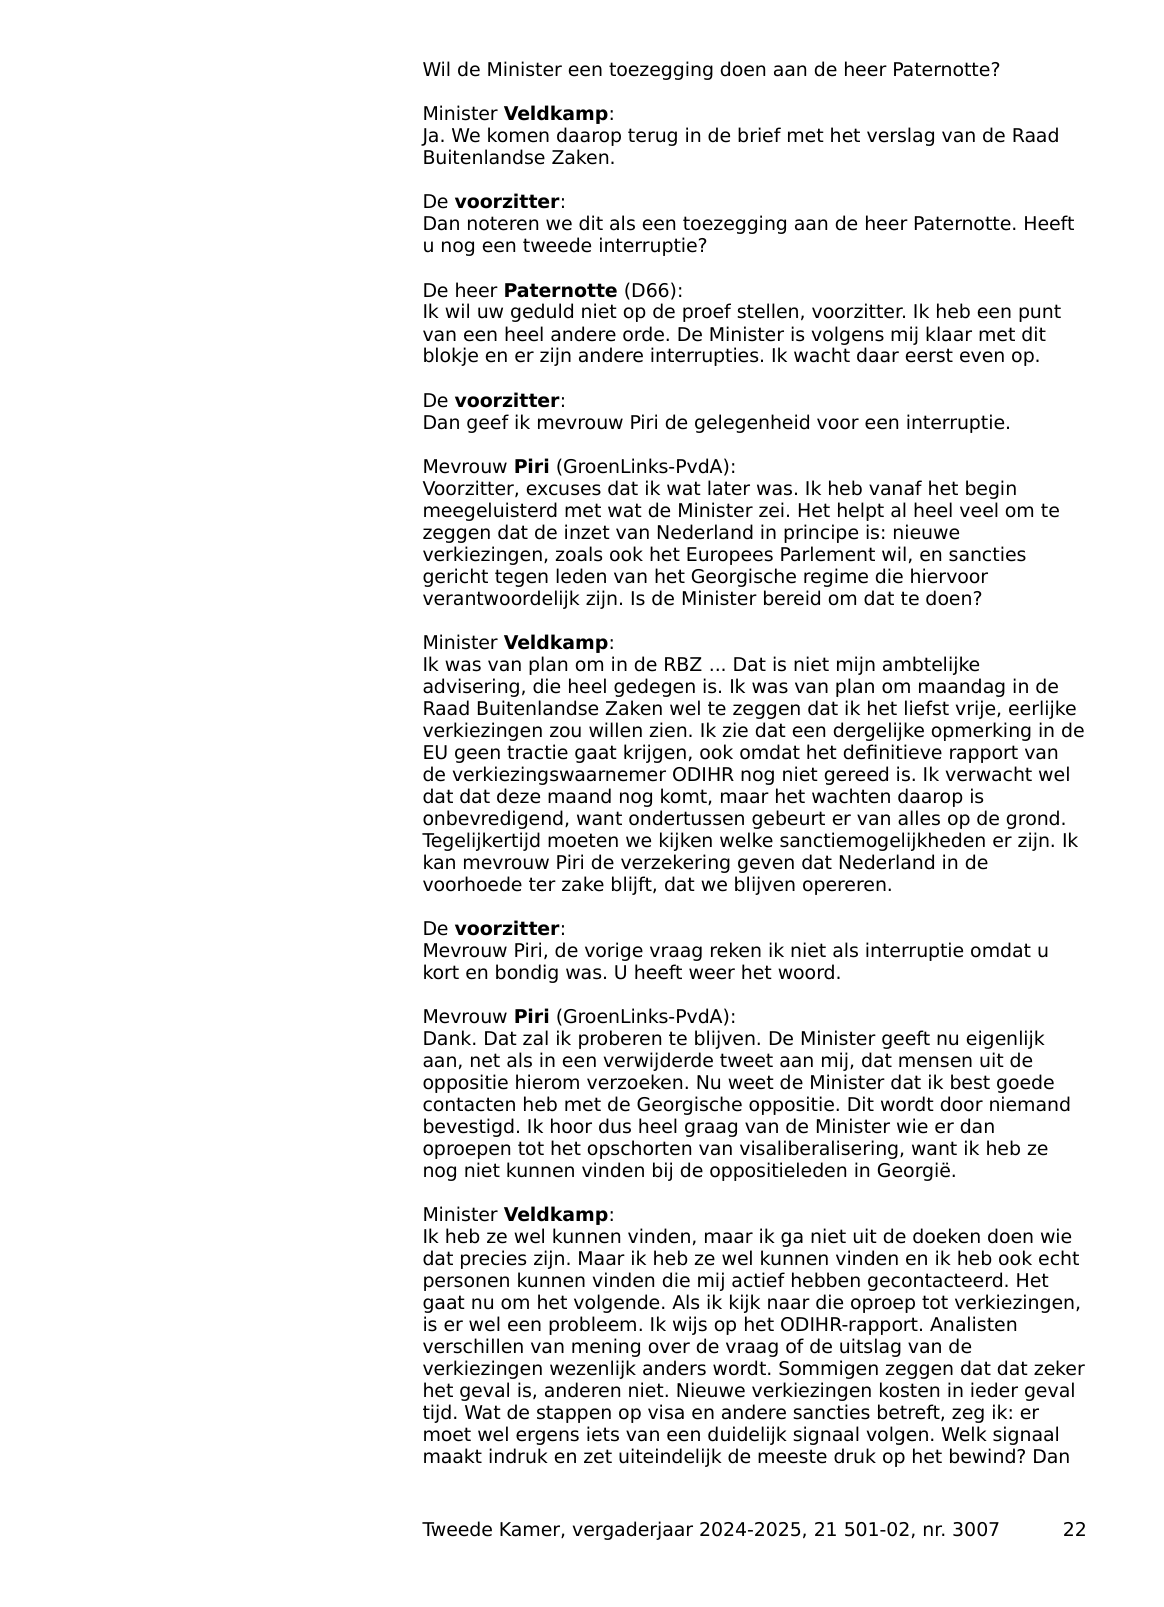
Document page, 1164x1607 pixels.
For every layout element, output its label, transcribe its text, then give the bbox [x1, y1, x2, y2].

text Ik wil uw geduld niet op de proef stellen, voorzitter. Ik heb een punt van een heel andere orde. De Minister is volgens mij klaar met dit blokje en er zijn andere interrupties. Ik wacht daar eerst even op. [422, 301, 1087, 367]
text Minister Veldkamp: [422, 103, 1087, 125]
text De voorzitter: [422, 918, 1087, 940]
text De heer Paternotte (D66): [422, 279, 1087, 301]
text Ik was van plan om in de RBZ ... Dat is niet mijn ambtelijke advisering, die heel gedegen is. Ik was van plan om maandag in de Raad Buitenlandse Zaken wel te zeggen dat ik het liefst vrije, eerlijke verkiezingen zou willen zien. Ik zie dat een dergelijke opmerking in de EU geen tractie gaat krijgen, ook omdat het definitieve rapport van de verkiezingswaarnemer ODIHR nog niet gereed is. Ik verwacht wel dat dat deze maand nog komt, maar het wachten daarop is onbevredigend, want ondertussen gebeurt er van alles op de grond. Tegelijkertijd moeten we kijken welke sanctiemogelijkheden er zijn. Ik kan mevrouw Piri de verzekering geven dat Nederland in de voorhoede ter zake blijft, dat we blijven opereren. [422, 654, 1087, 896]
text De voorzitter: [422, 389, 1087, 412]
text Ja. We komen daarop terug in de brief met het verslag van de Raad Buitenlandse Zaken. [422, 125, 1087, 169]
text Ik heb ze wel kunnen vinden, maar ik ga niet uit de doeken doen wie dat precies zijn. Maar ik heb ze wel kunnen vinden en ik heb ook echt personen kunnen vinden die mij actief hebben gecontacteerd. Het gaat nu om het volgende. Als ik kijk naar die oproep tot verkiezingen, is er wel een probleem. Ik wijs op het ODIHR-rapport. Analisten verschillen van mening over de vraag of de uitslag van de verkiezingen wezenlijk anders wordt. Sommigen zeggen dat dat zeker het geval is, anderen niet. Nieuwe verkiezingen kosten in ieder geval tijd. Wat de stappen op visa en andere sancties betreft, zeg ik: er moet wel ergens iets van een duidelijk signaal volgen. Welk signaal maakt indruk en zet uiteindelijk de meeste druk op het bewind? Dan [422, 1226, 1087, 1468]
text Minister Veldkamp: [422, 632, 1087, 654]
text Voorzitter, excuses dat ik wat later was. Ik heb vanaf het begin meegeluisterd met wat de Minister zei. Het helpt al heel veel om te zeggen dat de inzet van Nederland in principe is: nieuwe verkiezingen, zoals ook het Europees Parlement wil, en sancties gericht tegen leden van het Georgische regime die hiervoor verantwoordelijk zijn. Is de Minister bereid om dat te doen? [422, 478, 1087, 609]
text Mevrouw Piri (GroenLinks-PvdA): [422, 1006, 1087, 1028]
text Minister Veldkamp: [422, 1204, 1087, 1226]
text De voorzitter: [422, 191, 1087, 213]
text Mevrouw Piri, de vorige vraag reken ik niet als interruptie omdat u kort en bondig was. U heeft weer het woord. [422, 940, 1087, 984]
text Mevrouw Piri (GroenLinks-PvdA): [422, 456, 1087, 478]
text Dank. Dat zal ik proberen te blijven. De Minister geeft nu eigenlijk aan, net als in een verwijderde tweet aan mij, dat mensen uit de oppositie hierom verzoeken. Nu weet de Minister dat ik best goede contacten heb met de Georgische oppositie. Dit wordt door niemand bevestigd. Ik hoor dus heel graag van de Minister wie er dan oproepen tot het opschorten van visaliberalisering, want ik heb ze nog niet kunnen vinden bij de oppositieleden in Georgië. [422, 1028, 1087, 1182]
text Wil de Minister een toezegging doen aan de heer Paternotte? [422, 59, 1087, 81]
text Dan noteren we dit als een toezegging aan de heer Paternotte. Heeft u nog een tweede interruptie? [422, 213, 1087, 257]
text Dan geef ik mevrouw Piri de gelegenheid voor een interruptie. [422, 412, 1087, 433]
